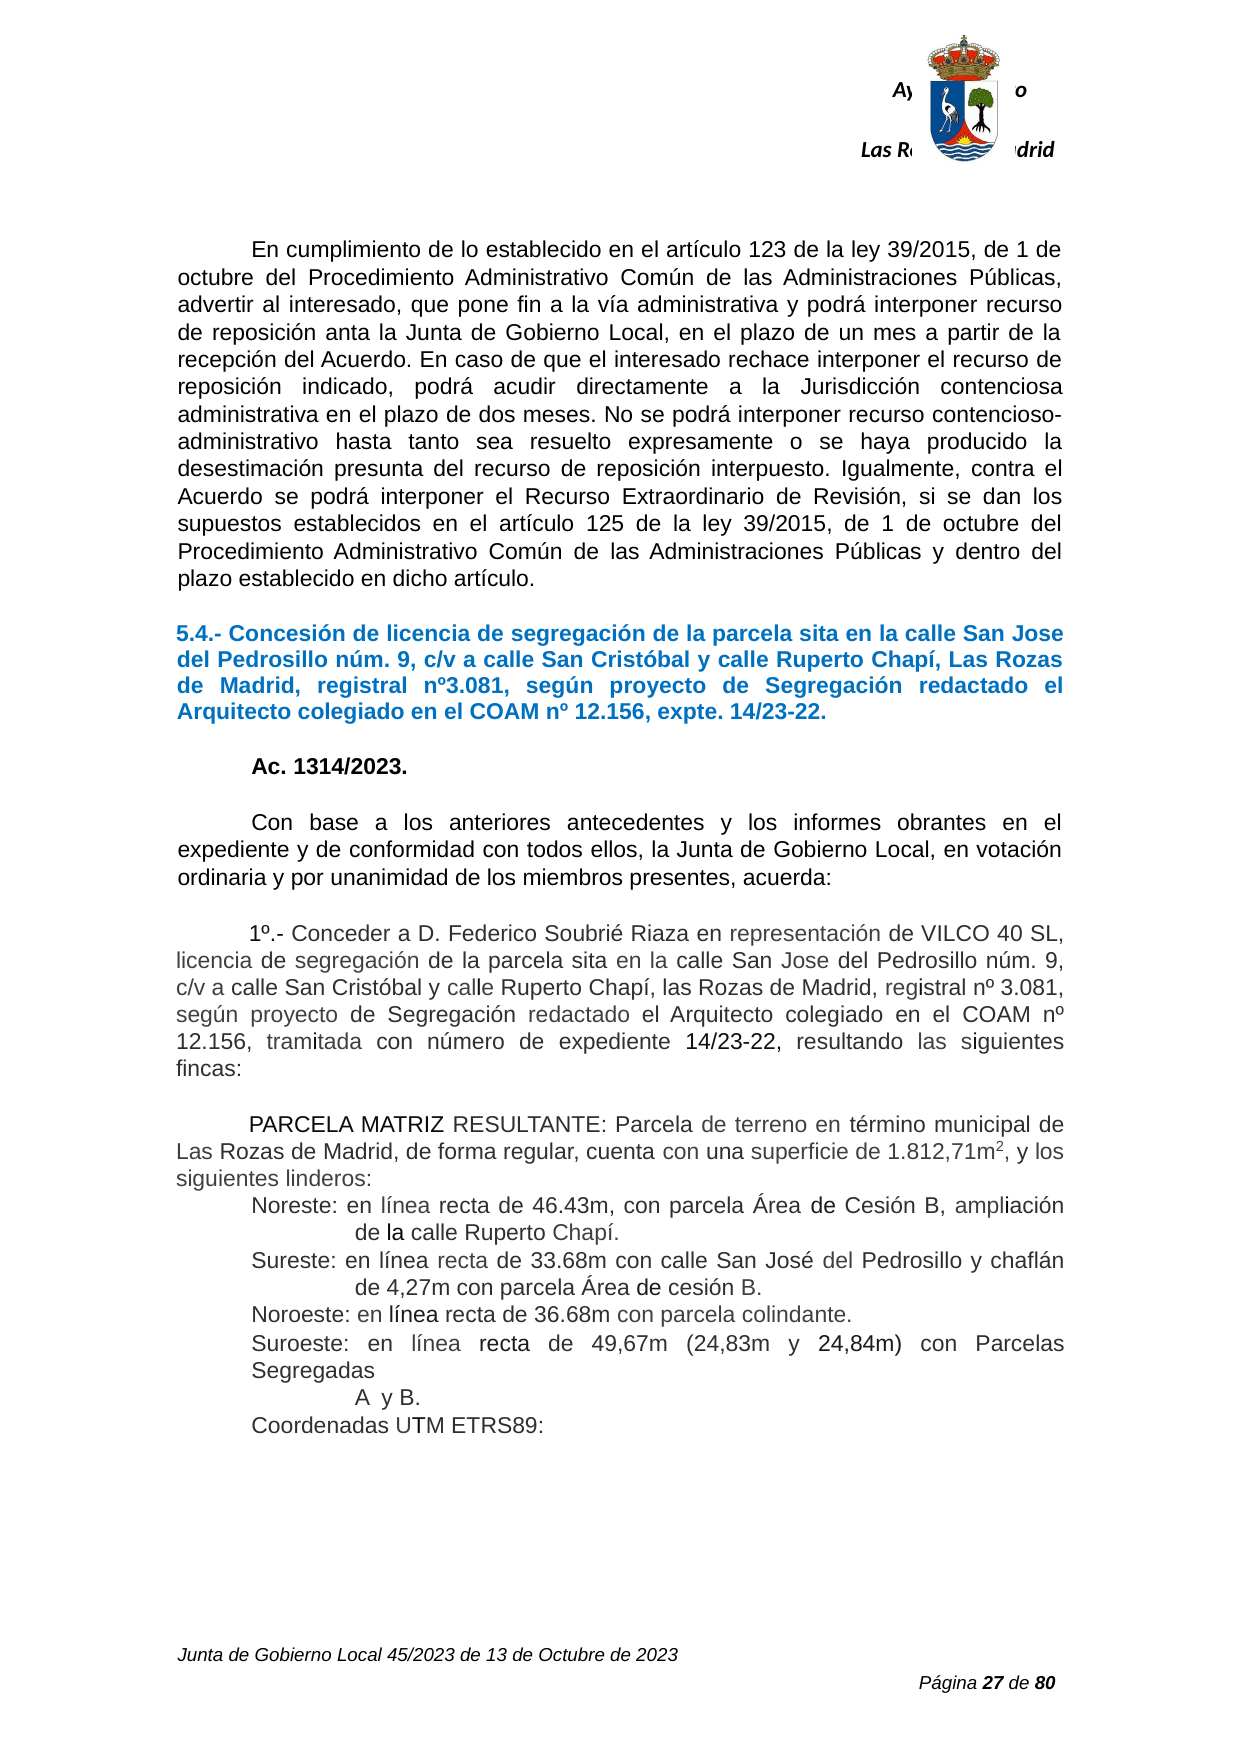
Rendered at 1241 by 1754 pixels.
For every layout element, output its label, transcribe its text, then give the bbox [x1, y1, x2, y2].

text En cumplimiento de lo establecido en el artículo 123 de la ley 39/2015, de 1 de octubre del Procedimiento Administrativo Común de las Administraciones Públicas, advertir al interesado, que pone fin a la vía administrativa y podrá interponer recurso de reposición anta la Junta de Gobierno Local, en el plazo de un mes a partir de la recepción del Acuerdo. En caso de que el interesado rechace interponer el recurso de reposición indicado, podrá acudir directamente a la Jurisdicción contenciosa administrativa en el plazo de dos meses. No se podrá interponer recurso contencioso-administrativo hasta tanto sea resuelto expresamente o se haya producido la desestimación presunta del recurso de reposición interpuesto. Igualmente, contra el Acuerdo se podrá interponer el Recurso Extraordinario de Revisión, si se dan los supuestos establecidos en el artículo 125 de la ley 39/2015, de 1 de octubre del Procedimiento Administrativo Común de las Administraciones Públicas y dentro del plazo establecido en dicho artículo. [177, 236, 1063, 591]
text Ac. 1314/2023. [177, 753, 1063, 779]
text PARCELA MATRIZ RESULTANTE: Parcela de terreno en término municipal de Las Rozas de Madrid, de forma regular, cuenta con una superficie de 1.812,71m2, y los siguientes linderos: [176, 1111, 1064, 1191]
text 1º.- Conceder a D. Federico Soubrié Riaza en representación de VILCO 40 SL, licencia de segregación de la parcela sita en la calle San Jose del Pedrosillo núm. 9, c/v a calle San Cristóbal y calle Ruperto Chapí, las Rozas de Madrid, registral nº 3.081, según proyecto de Segregación redactado el Arquitecto colegiado en el COAM nº 12.156, tramitada con número de expediente 14/23-22, resultando las siguientes fincas: [176, 919, 1064, 1081]
text A y B. [354, 1384, 1064, 1411]
text Noroeste: en línea recta de 36.68m con parcela colindante. [251, 1301, 1115, 1328]
text Coordenadas UTM ETRS89: [251, 1412, 1064, 1438]
text Suroeste: en línea recta de 49,67m (24,83m y 24,84m) con Parcelas Segregadas [251, 1329, 1064, 1383]
text 5.4.- Concesión de licencia de segregación de la parcela sita en la calle San Jose del Pedrosillo núm. 9, c/v a calle San Cristóbal y calle Ruperto Chapí, Las Rozas de Madrid, registral nº3.081, según proyecto de Segregación redactado el Arquitecto colegiado en el COAM nº 12.156, expte. 14/23-22. [176, 621, 1064, 724]
text Con base a los anteriores antecedentes y los informes obrantes en el expediente y de conformidad con todos ellos, la Junta de Gobierno Local, en votación ordinaria y por unanimidad de los miembros presentes, acuerda: [177, 809, 1063, 890]
text Sureste: en línea recta de 33.68m con calle San José del Pedrosillo y chaflán de 4,27m con parcela Área de cesión B. [251, 1247, 1064, 1300]
text Noreste: en línea recta de 46.43m, con parcela Área de Cesión B, ampliación de la calle Ruperto Chapí. [251, 1192, 1064, 1246]
